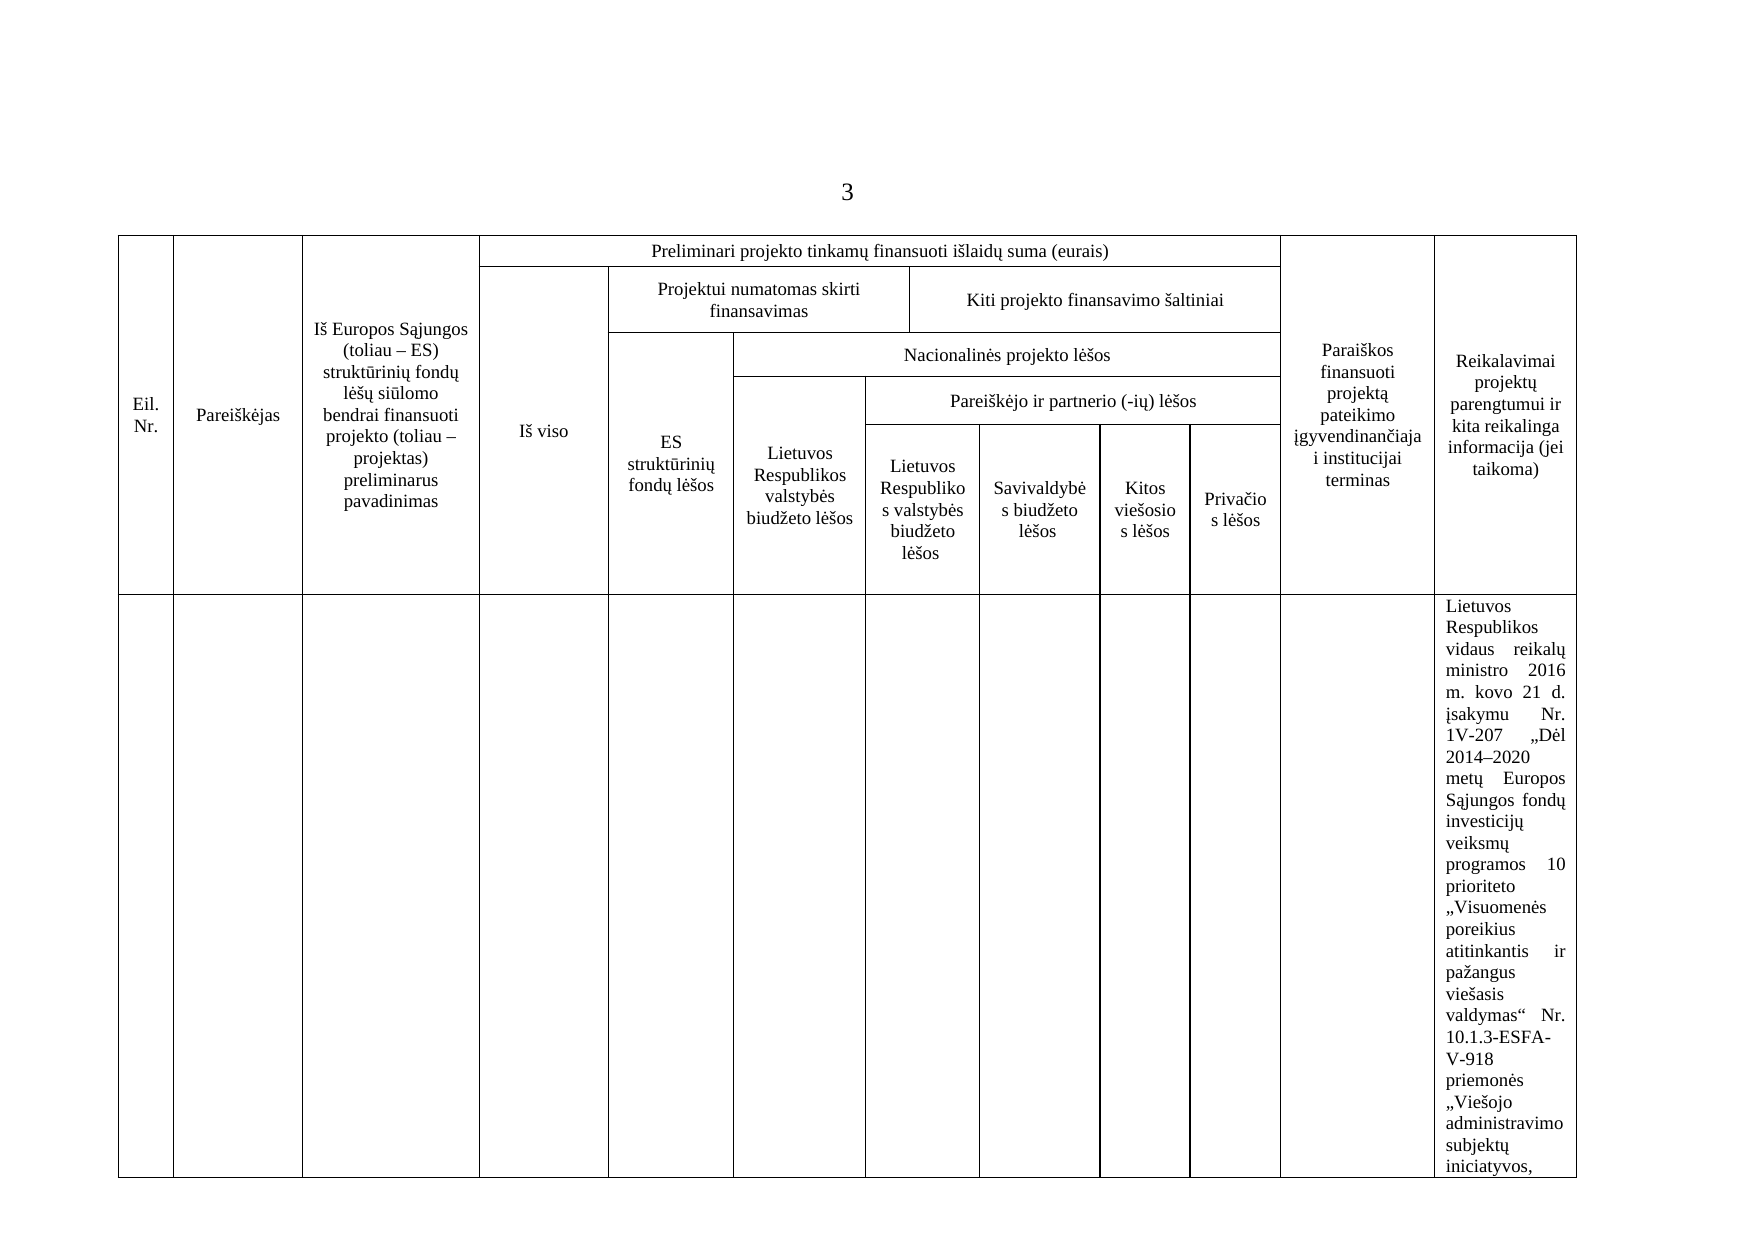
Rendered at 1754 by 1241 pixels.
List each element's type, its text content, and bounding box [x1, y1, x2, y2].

table_header Reikalavimai projektų parengtumui ir kita reikalinga informacija (jei taikoma) [1435, 236, 1576, 593]
table_cell [1191, 595, 1280, 1177]
table_header Eil. Nr. [119, 236, 173, 593]
table_header Preliminari projekto tinkamų finansuoti išlaidų suma (eurais) [480, 236, 1280, 266]
table_cell Privačios lėšos [1191, 425, 1280, 593]
table_cell [174, 595, 302, 1177]
table_header Pareiškėjas [174, 236, 302, 593]
table_cell Iš viso [480, 267, 608, 593]
table_cell Kitos viešosios lėšos [1101, 425, 1189, 593]
table_cell ES struktūrinių fondų lėšos [609, 333, 733, 593]
table_cell [866, 595, 979, 1177]
table_header Paraiškos finansuoti projektą pateikimo įgyvendinančiajai institucijai terminas [1281, 236, 1434, 593]
table_cell [480, 595, 608, 1177]
table_cell [980, 595, 1099, 1177]
table_cell [1101, 595, 1189, 1177]
table_header Iš Europos Sąjungos (toliau – ES) struktūrinių fondų lėšų siūlomo bendrai finansuoti projekto (toliau – projektas) preliminarus pavadinimas [303, 236, 479, 593]
table_cell [119, 595, 173, 1177]
table_cell [734, 595, 865, 1177]
table_cell Nacionalinės projekto lėšos [734, 333, 1280, 376]
table_cell Savivaldybės biudžeto lėšos [980, 425, 1099, 593]
table_cell Pareiškėjo ir partnerio (-ių) lėšos [866, 377, 1280, 424]
table_cell Lietuvos Respublikos vidaus reikalų ministro 2016 m. kovo 21 d. įsakymu Nr. 1V-207 „Dėl 2014–2020 metų Europos Sąjungos fondų investicijų veiksmų programos 10 prioriteto „Visuomenės poreikius atitinkantis ir pažangus viešasis valdymas“ Nr. 10.1.3-ESFA-V-918 priemonės „Viešojo administravimo subjektų iniciatyvos, [1435, 595, 1576, 1177]
table_cell Kiti projekto finansavimo šaltiniai [910, 267, 1280, 332]
table_cell [1281, 595, 1434, 1177]
table_cell Projektui numatomas skirti finansavimas [609, 267, 909, 332]
table_cell [609, 595, 733, 1177]
table_cell Lietuvos Respublikos valstybės biudžeto lėšos [734, 377, 865, 593]
table_cell Lietuvos Respublikos valstybės biudžeto lėšos [866, 425, 979, 593]
table_cell [303, 595, 479, 1177]
